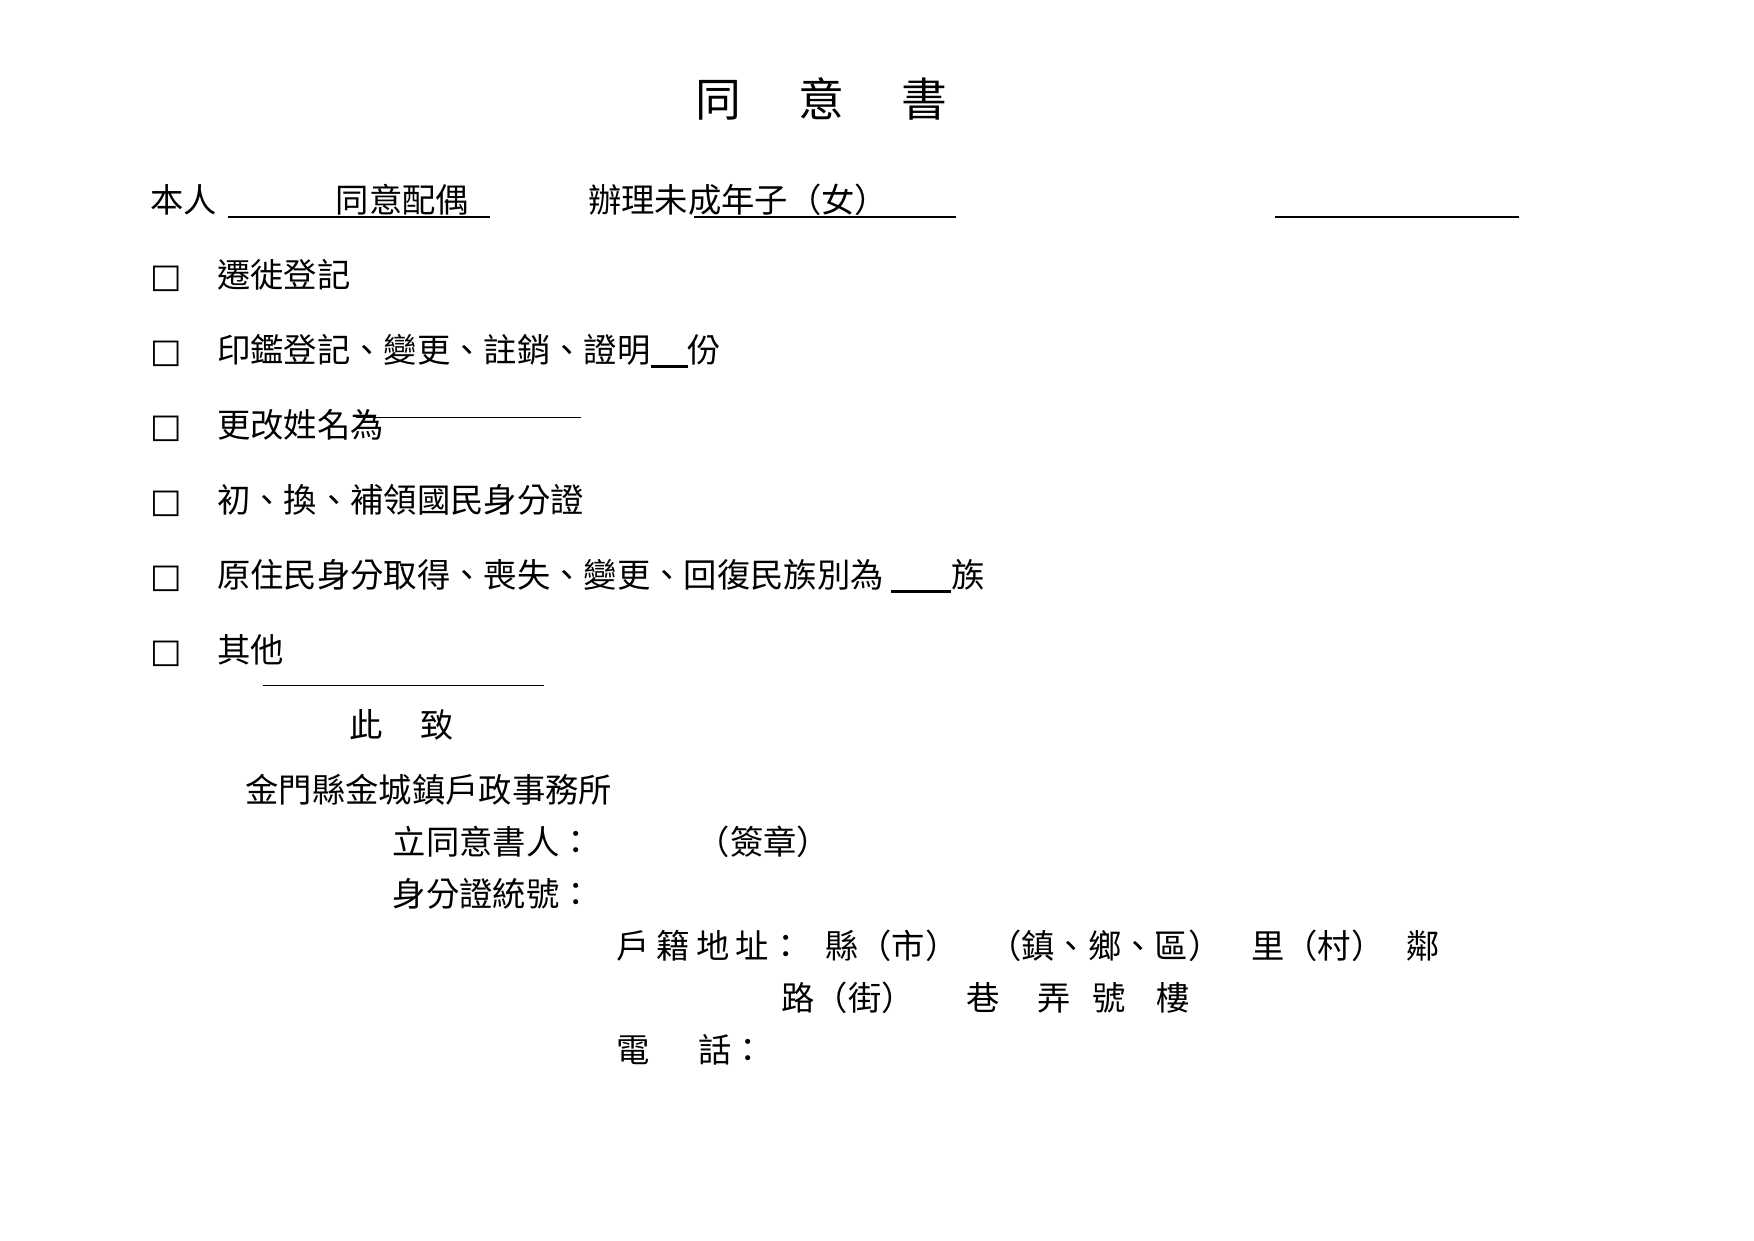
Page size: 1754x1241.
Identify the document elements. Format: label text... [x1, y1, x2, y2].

list 更改姓名為 [150, 386, 1669, 461]
text 電 話： [150, 1021, 1644, 1073]
list 遷徙登記 [150, 236, 1669, 311]
text 同 意 書 [695, 63, 1096, 129]
text 身分證統號： [150, 865, 1669, 917]
text 路（街） 巷 弄 號 樓 [150, 969, 1669, 1021]
text 本人 同意配偶 辦理未成年子（女） [150, 161, 1669, 236]
list 初、換、補領國民身分證 [150, 461, 1669, 536]
text 立同意書人： （簽章） [150, 813, 1669, 865]
list 其他 [150, 611, 1669, 686]
list 原住民身分取得、喪失、變更、回復民族別為 族 [150, 536, 1669, 611]
text 戶籍地址： 縣（市） （鎮、鄉、區） 里（村） 鄰 [150, 917, 1669, 969]
list 印鑑登記、變更、註銷、證明 份 [150, 311, 1669, 386]
text 金門縣金城鎮戶政事務所 [150, 761, 1669, 813]
text 此 致 [150, 686, 1669, 761]
